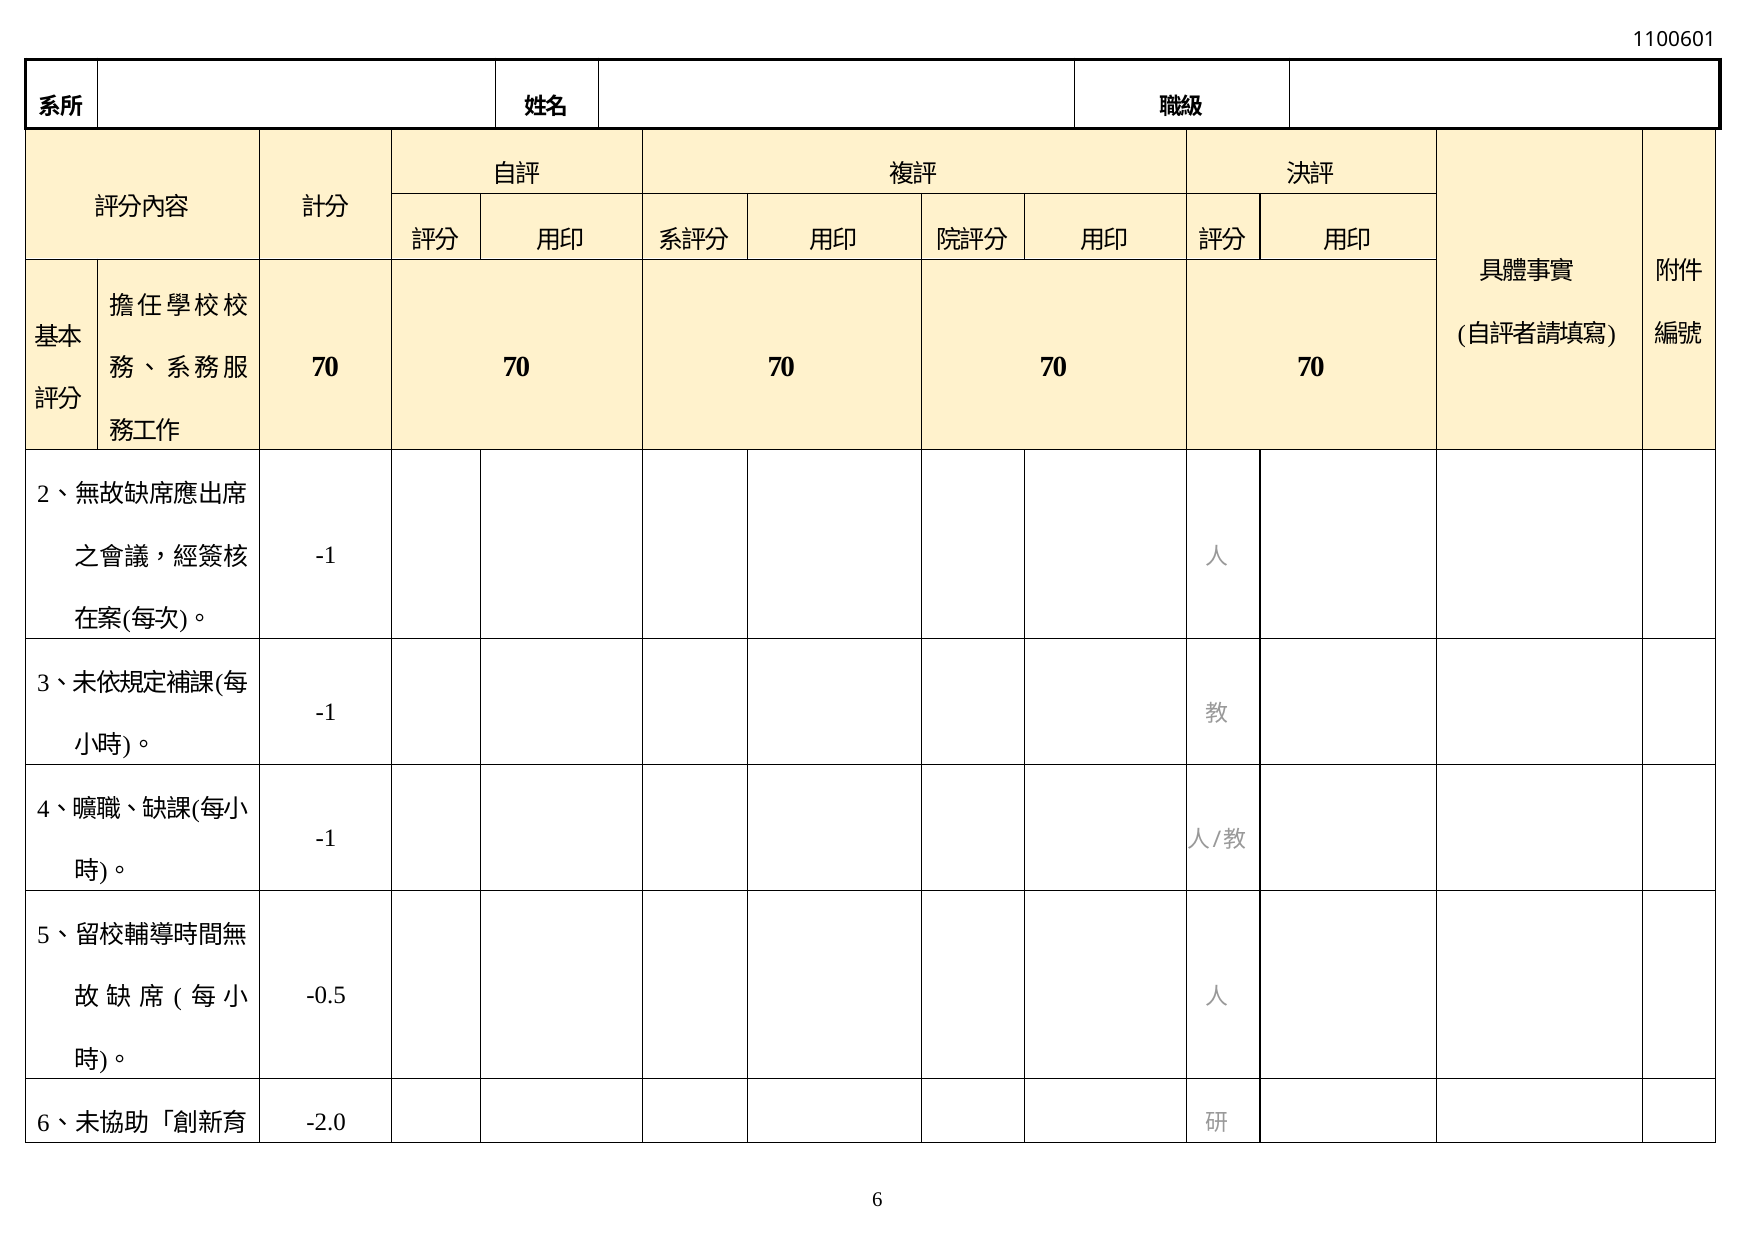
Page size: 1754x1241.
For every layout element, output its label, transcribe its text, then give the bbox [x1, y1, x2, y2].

table_cell [1724, 638, 1728, 764]
table_cell [1716, 1078, 1724, 1142]
table_cell [1261, 765, 1436, 890]
table_cell [1724, 1078, 1728, 1142]
table_cell 2、無故缺席應出席之會議，經簽核在案(每次)。 [26, 450, 259, 638]
table_cell 70 [643, 260, 921, 449]
table_cell [392, 891, 480, 1078]
table_cell [922, 765, 1024, 890]
table_cell [643, 1079, 747, 1142]
table_cell 評分內容 [26, 130, 259, 258]
table_cell 人 [1187, 891, 1259, 1078]
table_cell [1724, 764, 1728, 890]
table_cell [1261, 450, 1436, 638]
table_cell [1025, 450, 1186, 638]
table_cell [1643, 891, 1715, 1078]
table_cell [748, 639, 921, 764]
table_cell [643, 891, 747, 1078]
table_cell [922, 639, 1024, 764]
table_cell [1261, 639, 1436, 764]
table_cell [1716, 890, 1724, 1078]
table_cell [1643, 639, 1715, 764]
table_cell [1716, 259, 1724, 449]
table_cell -1 [260, 765, 391, 890]
table_cell 教 [1187, 639, 1259, 764]
table_header 姓名 [496, 61, 598, 127]
table_cell 院評分 [922, 194, 1024, 258]
table_header 系所 [27, 61, 97, 127]
table_cell 評分 [392, 194, 480, 258]
table_cell 70 [922, 260, 1186, 449]
table_cell [1025, 1079, 1186, 1142]
table_cell 複評 [643, 130, 1186, 193]
table_cell [748, 1079, 921, 1142]
table_cell 70 [260, 260, 391, 449]
table_cell 4、曠職、缺課(每小時)。 [26, 765, 259, 890]
table_cell [1643, 765, 1715, 890]
table_cell [1437, 765, 1642, 890]
table_cell [481, 765, 642, 890]
table_cell [643, 639, 747, 764]
table_cell 用印 [481, 194, 642, 258]
table_cell -2.0 [260, 1079, 391, 1142]
table_cell 70 [1187, 260, 1436, 449]
table_cell [392, 765, 480, 890]
table_header [98, 61, 495, 127]
table_cell 系評分 [643, 194, 747, 258]
table_cell [392, 450, 480, 638]
table_cell 附件編號 [1643, 130, 1715, 449]
table_cell -0.5 [260, 891, 391, 1078]
table_cell [1724, 127, 1728, 193]
table_cell [1643, 450, 1715, 638]
table_cell [643, 765, 747, 890]
table_cell 評分 [1187, 194, 1259, 258]
table_cell [748, 450, 921, 638]
table_cell [392, 1079, 480, 1142]
table_cell 6、未協助「創新育 [26, 1079, 259, 1142]
table_cell [1716, 638, 1724, 764]
table_cell [922, 1079, 1024, 1142]
table_cell [1025, 765, 1186, 890]
table_header [1722, 58, 1728, 127]
table_cell [1724, 890, 1728, 1078]
table_cell 用印 [1261, 194, 1436, 258]
table_cell [1437, 1079, 1642, 1142]
table_header [599, 61, 1074, 127]
table_cell [481, 639, 642, 764]
table_cell 具體事實 (自評者請填寫) [1437, 130, 1642, 449]
table_cell 計分 [260, 130, 391, 258]
table_cell [1437, 450, 1642, 638]
table_cell 人/教 [1187, 765, 1259, 890]
table_cell [1716, 193, 1724, 258]
table_cell [481, 1079, 642, 1142]
table_cell [922, 891, 1024, 1078]
table_cell [1437, 639, 1642, 764]
table_cell 用印 [748, 194, 921, 258]
table_cell [1724, 449, 1728, 638]
table_cell 自評 [392, 130, 642, 193]
table_cell [1716, 449, 1724, 638]
table_cell [748, 891, 921, 1078]
table_cell [1643, 1079, 1715, 1142]
table_cell [1724, 259, 1728, 449]
table_cell [748, 765, 921, 890]
table_header 職級 [1075, 61, 1289, 127]
table_cell [481, 891, 642, 1078]
table_cell [1716, 764, 1724, 890]
table_cell 決評 [1187, 130, 1436, 193]
table_cell [392, 639, 480, 764]
table_cell [643, 450, 747, 638]
table_cell 用印 [1025, 194, 1186, 258]
table_cell 基本 評分 [26, 260, 97, 449]
table_cell [1261, 891, 1436, 1078]
table_cell [1025, 891, 1186, 1078]
table_cell 擔任學校校 務、系務服務工作 [98, 260, 259, 449]
table_cell -1 [260, 450, 391, 638]
table_cell 3、未依規定補課(每小時)。 [26, 639, 259, 764]
table_cell 70 [392, 260, 642, 449]
table_cell [1716, 127, 1724, 193]
table_cell [922, 450, 1024, 638]
table_cell [481, 450, 642, 638]
table_cell 5、留校輔導時間無故缺席(每小時)。 [26, 891, 259, 1078]
table_cell 人 [1187, 450, 1259, 638]
table_cell -1 [260, 639, 391, 764]
table_cell [1025, 639, 1186, 764]
table_cell [1437, 891, 1642, 1078]
table_cell [1724, 193, 1728, 258]
table_header [1290, 61, 1718, 127]
table_cell [1261, 1079, 1436, 1142]
table_cell 研 [1187, 1079, 1259, 1142]
